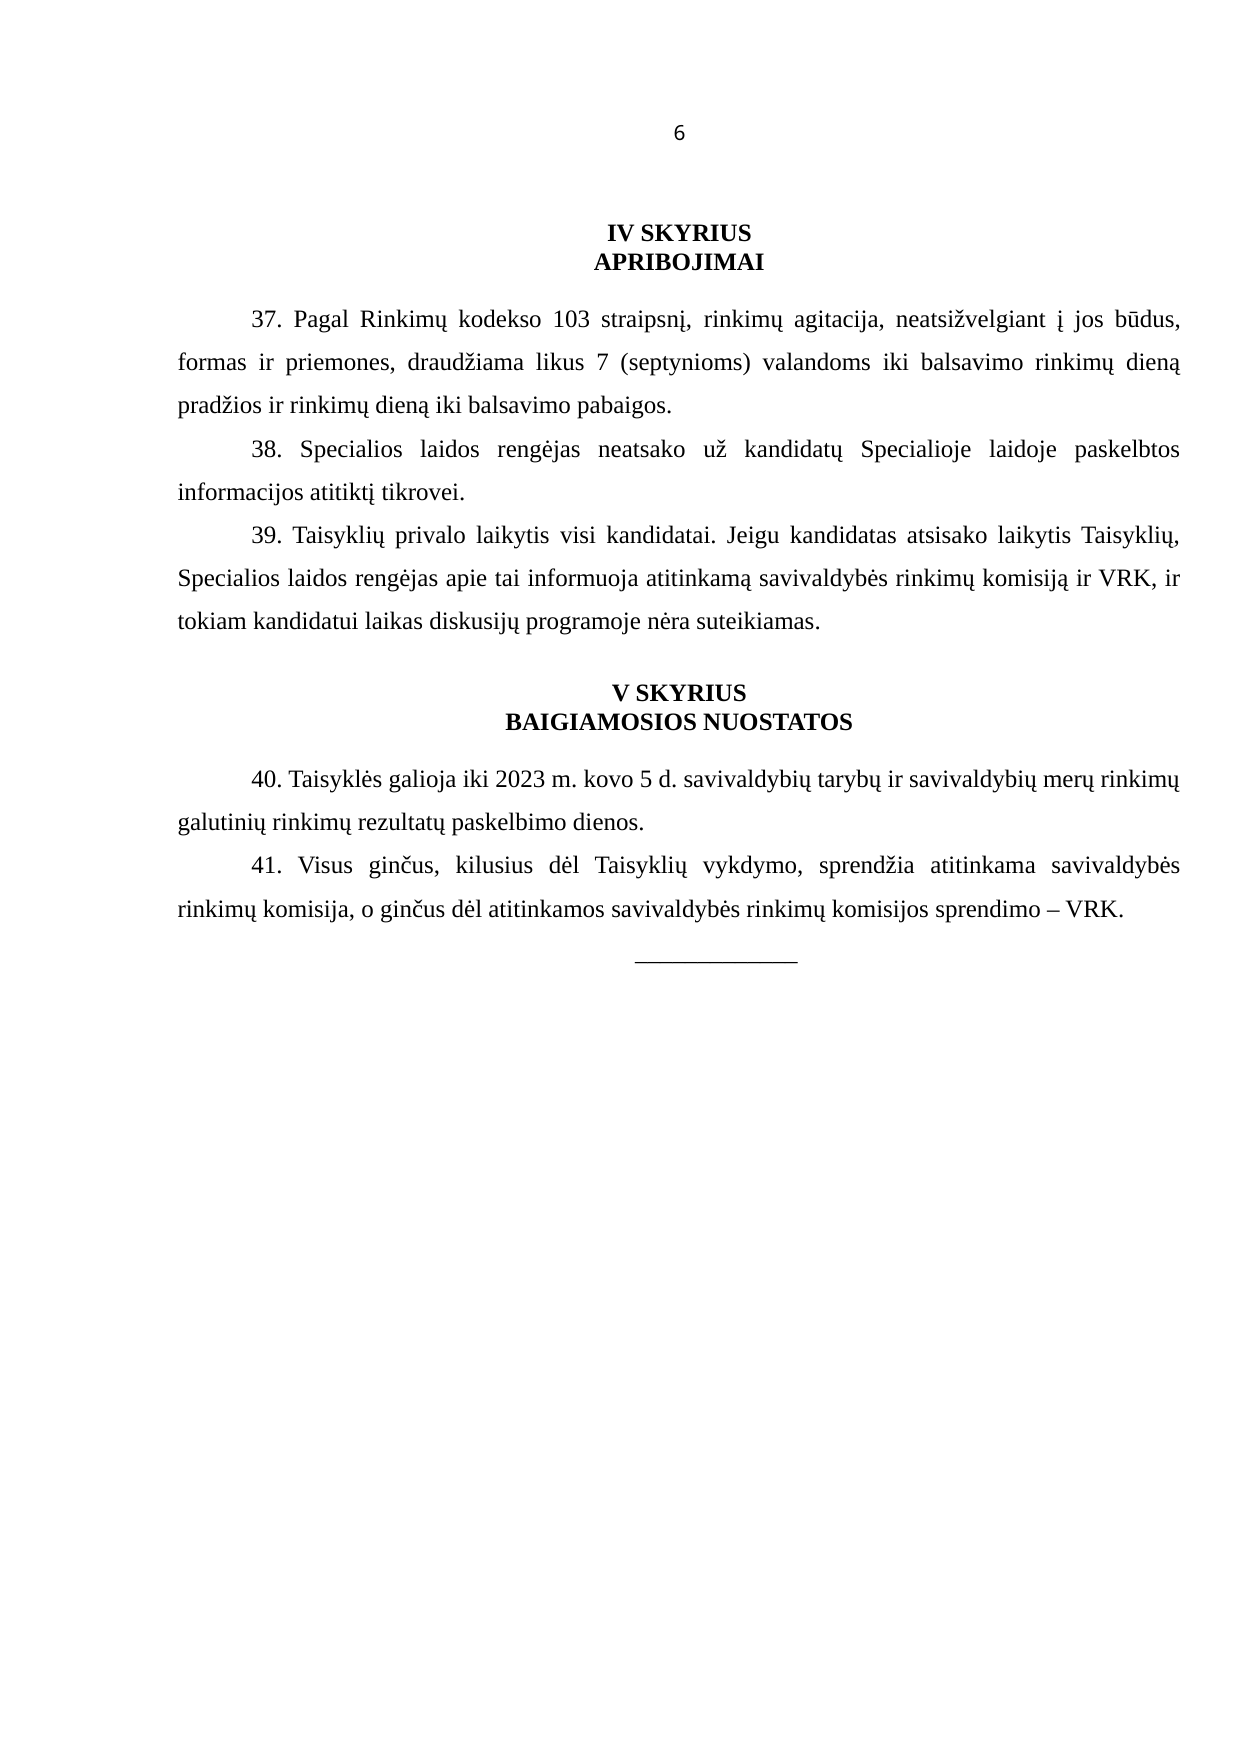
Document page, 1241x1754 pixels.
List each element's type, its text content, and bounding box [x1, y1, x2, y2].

text APRIBOJIMAI [177, 247, 1181, 276]
text 37. Pagal Rinkimų kodekso 103 straipsnį, rinkimų agitacija, neatsižvelgiant į jos būdus, formas ir priemones, draudžiama likus 7 (septynioms) valandoms iki balsavimo rinkimų dieną pradžios ir rinkimų dieną iki balsavimo pabaigos. [177, 304, 1181, 419]
text _____________ [177, 937, 1181, 966]
text 38. Specialios laidos rengėjas neatsako už kandidatų Specialioje laidoje paskelbtos informacijos atitiktį tikrovei. [177, 434, 1181, 506]
text 40. Taisyklės galioja iki 2023 m. kovo 5 d. savivaldybių tarybų ir savivaldybių merų rinkimų galutinių rinkimų rezultatų paskelbimo dienos. [177, 764, 1181, 836]
text BAIGIAMOSIOS NUOSTATOS [177, 707, 1181, 736]
text IV SKYRIUS [177, 218, 1181, 247]
text V SKYRIUS [177, 678, 1181, 707]
text 41. Visus ginčus, kilusius dėl Taisyklių vykdymo, sprendžia atitinkama savivaldybės rinkimų komisija, o ginčus dėl atitinkamos savivaldybės rinkimų komisijos sprendimo – VRK. [177, 851, 1181, 922]
text 39. Taisyklių privalo laikytis visi kandidatai. Jeigu kandidatas atsisako laikytis Taisyklių, Specialios laidos rengėjas apie tai informuoja atitinkamą savivaldybės rinkimų komisiją ir VRK, ir tokiam kandidatui laikas diskusijų programoje nėra suteikiamas. [177, 520, 1181, 635]
